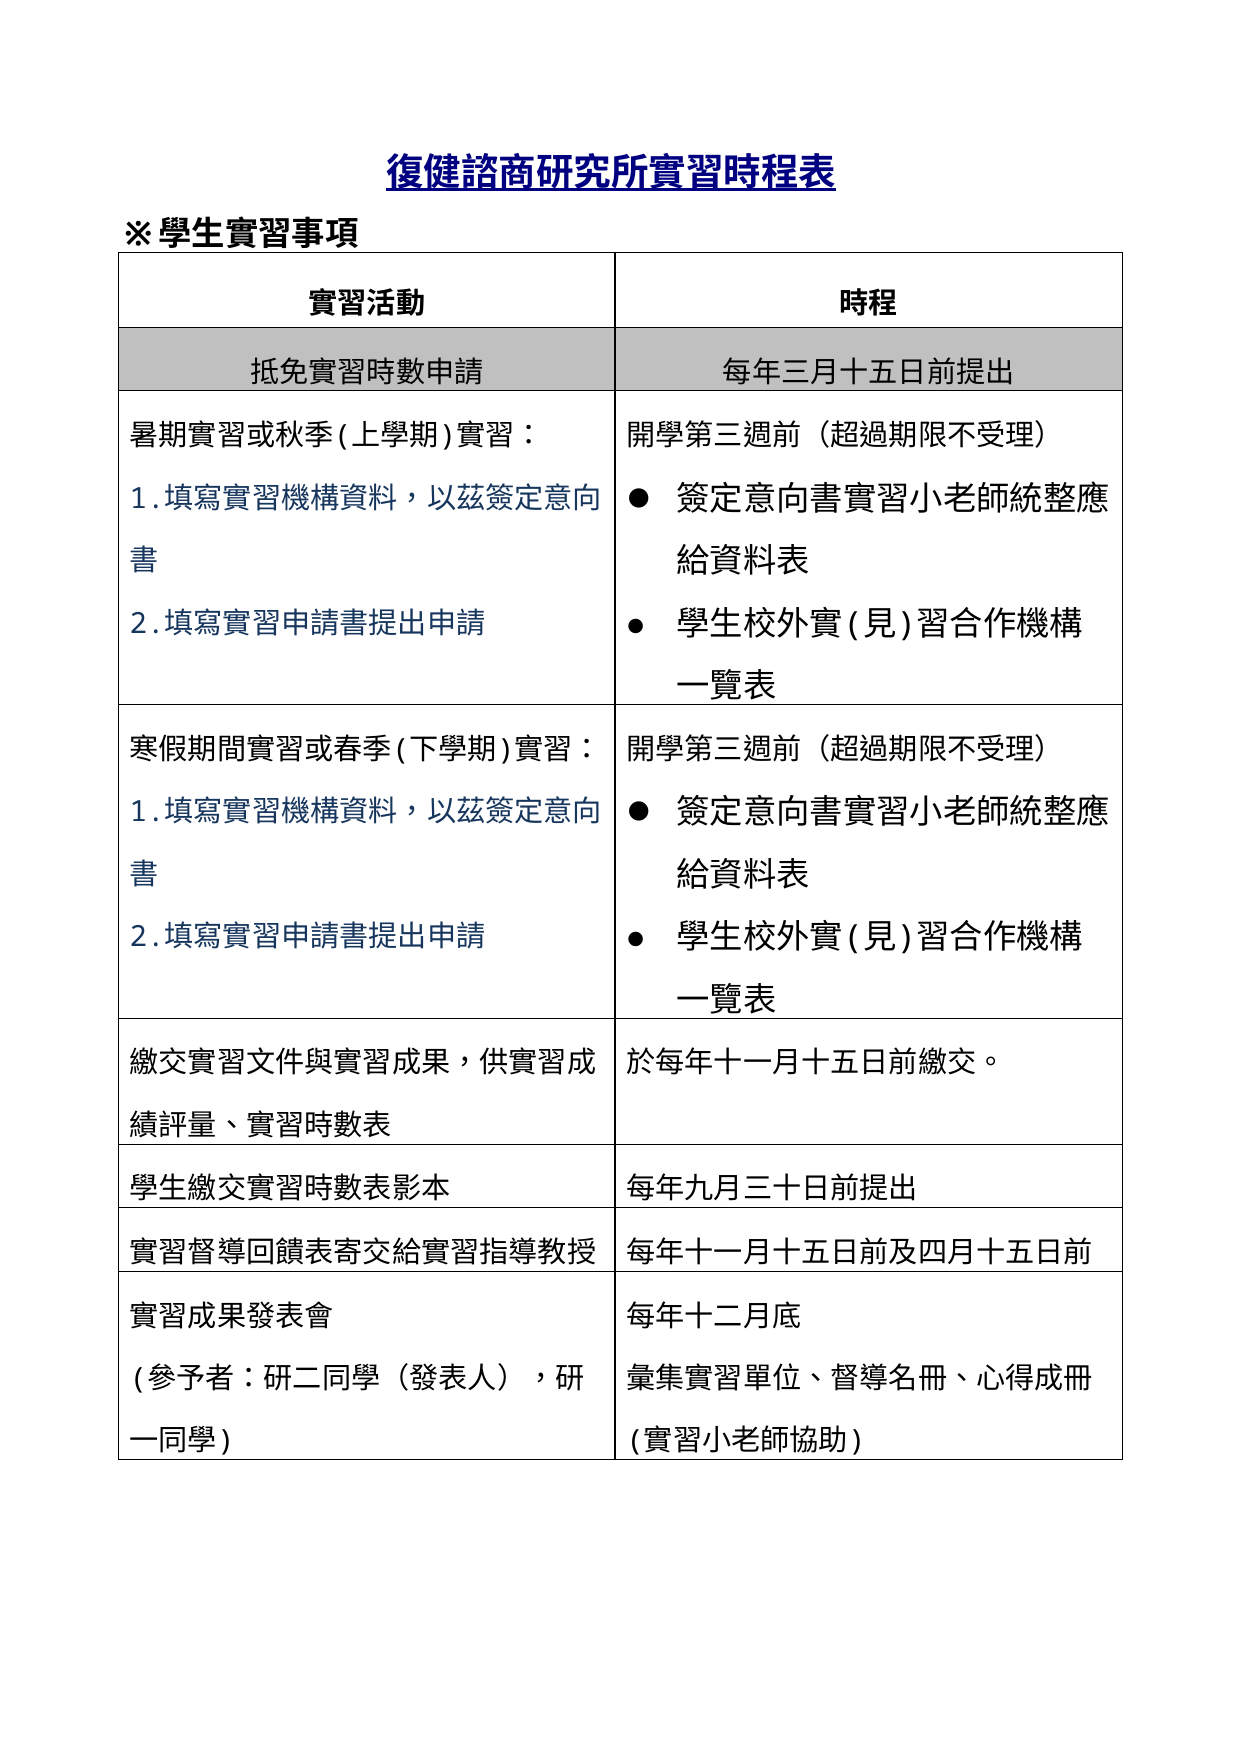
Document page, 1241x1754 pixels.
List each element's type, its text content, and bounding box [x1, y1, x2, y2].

table_cell 開學第三週前（超過期限不受理） 簽定意向書實習小老師統整應給資料表 學生校外實(見)習合作機構一覽表 [616, 391, 1122, 704]
text 復健諮商研究所實習時程表 [118, 127, 1122, 189]
table_cell 於每年十一月十五日前繳交。 [616, 1019, 1122, 1143]
table_cell 每年十一月十五日前及四月十五日前 [616, 1208, 1122, 1271]
text ※學生實習事項 [118, 189, 1122, 252]
table_cell 每年三月十五日前提出 [616, 328, 1122, 390]
table_cell 學生繳交實習時數表影本 [119, 1145, 614, 1207]
table_cell 實習成果發表會 (參予者：研二同學（發表人），研一同學) [119, 1272, 614, 1459]
table_cell 每年九月三十日前提出 [616, 1145, 1122, 1207]
table_cell 寒假期間實習或春季(下學期)實習： 1.填寫實習機構資料，以茲簽定意向書 2.填寫實習申請書提出申請 [119, 705, 614, 1017]
table_cell 每年十二月底 彙集實習單位、督導名冊、心得成冊(實習小老師協助) [616, 1272, 1122, 1459]
table_cell 繳交實習文件與實習成果，供實習成績評量、實習時數表 [119, 1019, 614, 1143]
table_cell 實習督導回饋表寄交給實習指導教授 [119, 1208, 614, 1271]
table_cell 開學第三週前（超過期限不受理） 簽定意向書實習小老師統整應給資料表 學生校外實(見)習合作機構一覽表 [616, 705, 1122, 1017]
table_header 實習活動 [119, 253, 614, 327]
table_cell 暑期實習或秋季(上學期)實習： 1.填寫實習機構資料，以茲簽定意向書 2.填寫實習申請書提出申請 [119, 391, 614, 704]
table_cell 抵免實習時數申請 [119, 328, 614, 390]
table_header 時程 [616, 253, 1122, 327]
